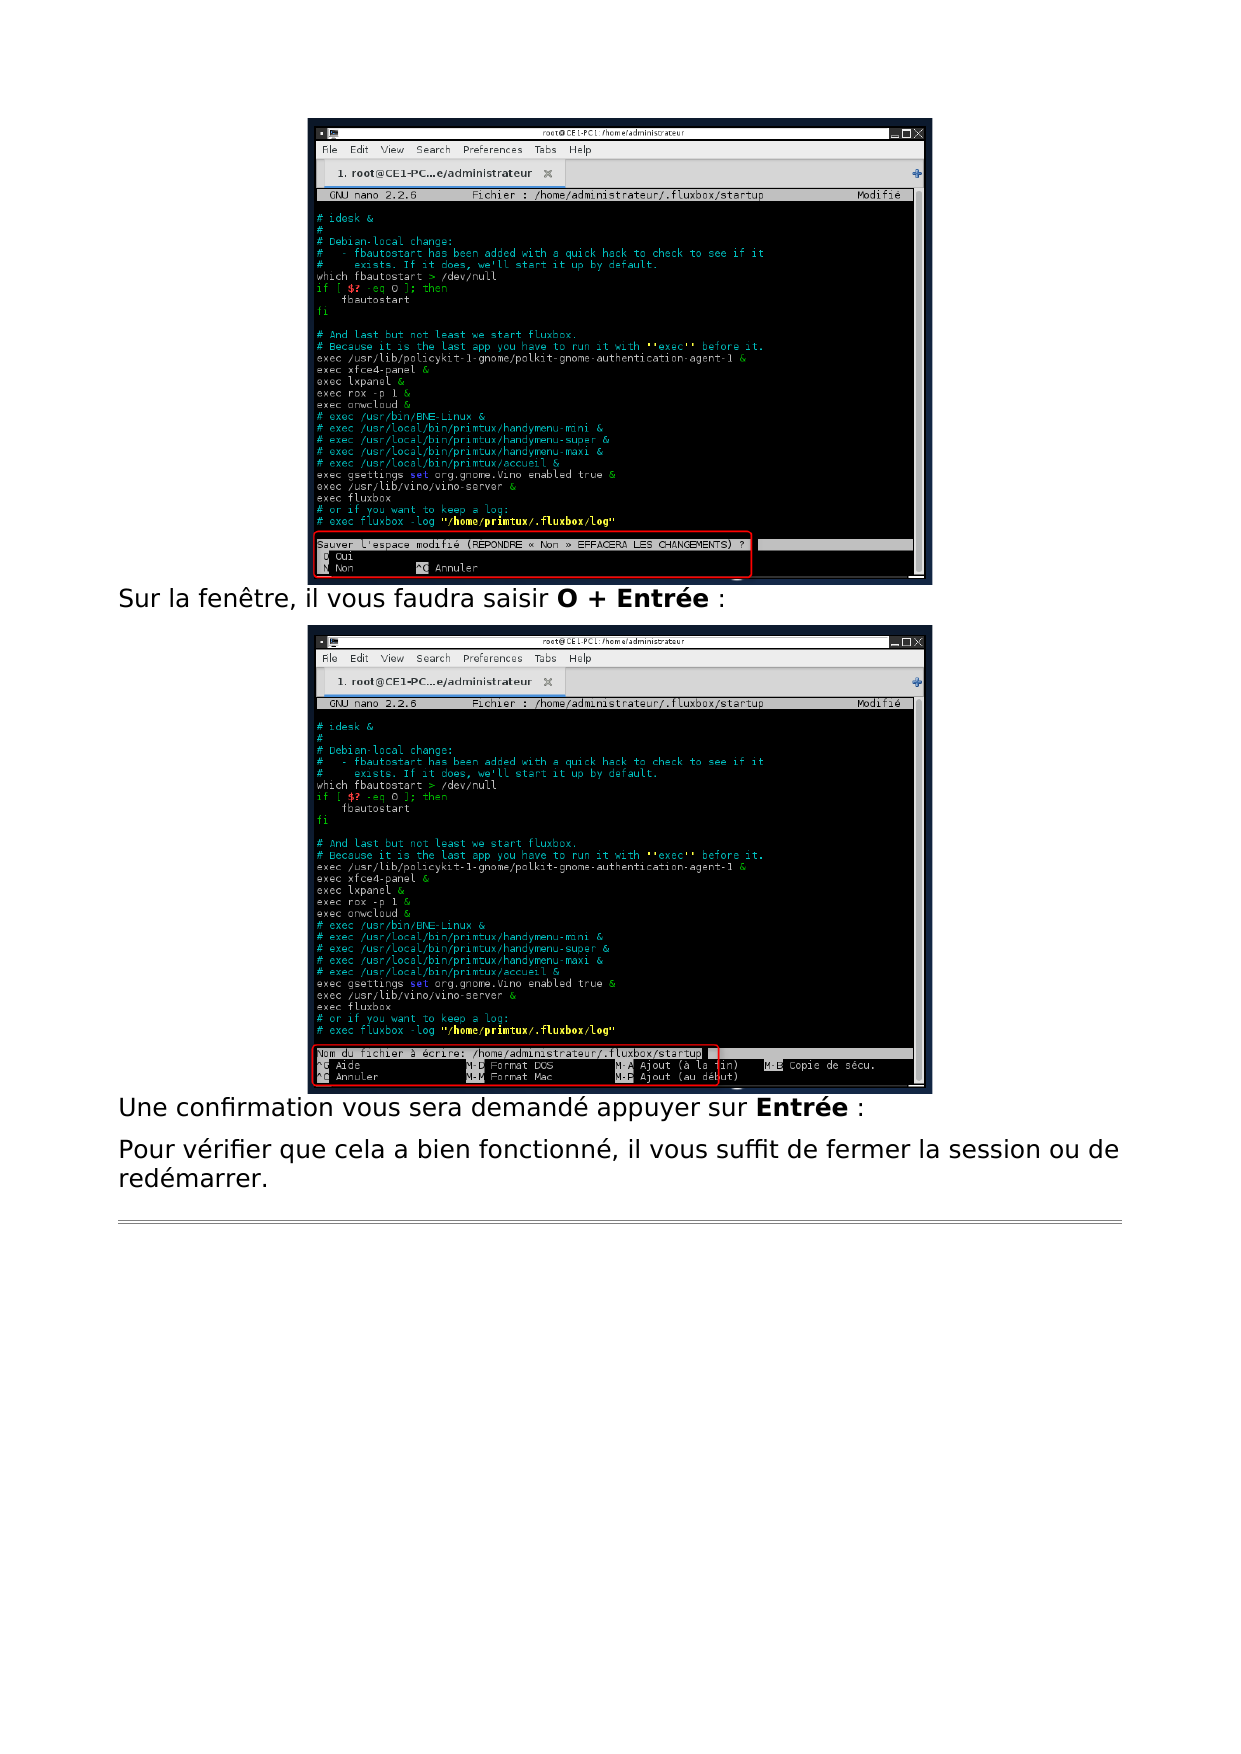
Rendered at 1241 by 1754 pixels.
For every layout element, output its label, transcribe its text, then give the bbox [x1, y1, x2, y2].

text Sur la fenêtre, il vous faudra saisir O + Entrée : [118, 118, 1122, 613]
picture [307, 118, 933, 585]
text Pour vérifier que cela a bien fonctionné, il vous suffit de fermer la session ou de redémarrer. [118, 1135, 1122, 1193]
text Une confirmation vous sera demandé appuyer sur Entrée : [118, 626, 1122, 1123]
picture [307, 625, 933, 1094]
